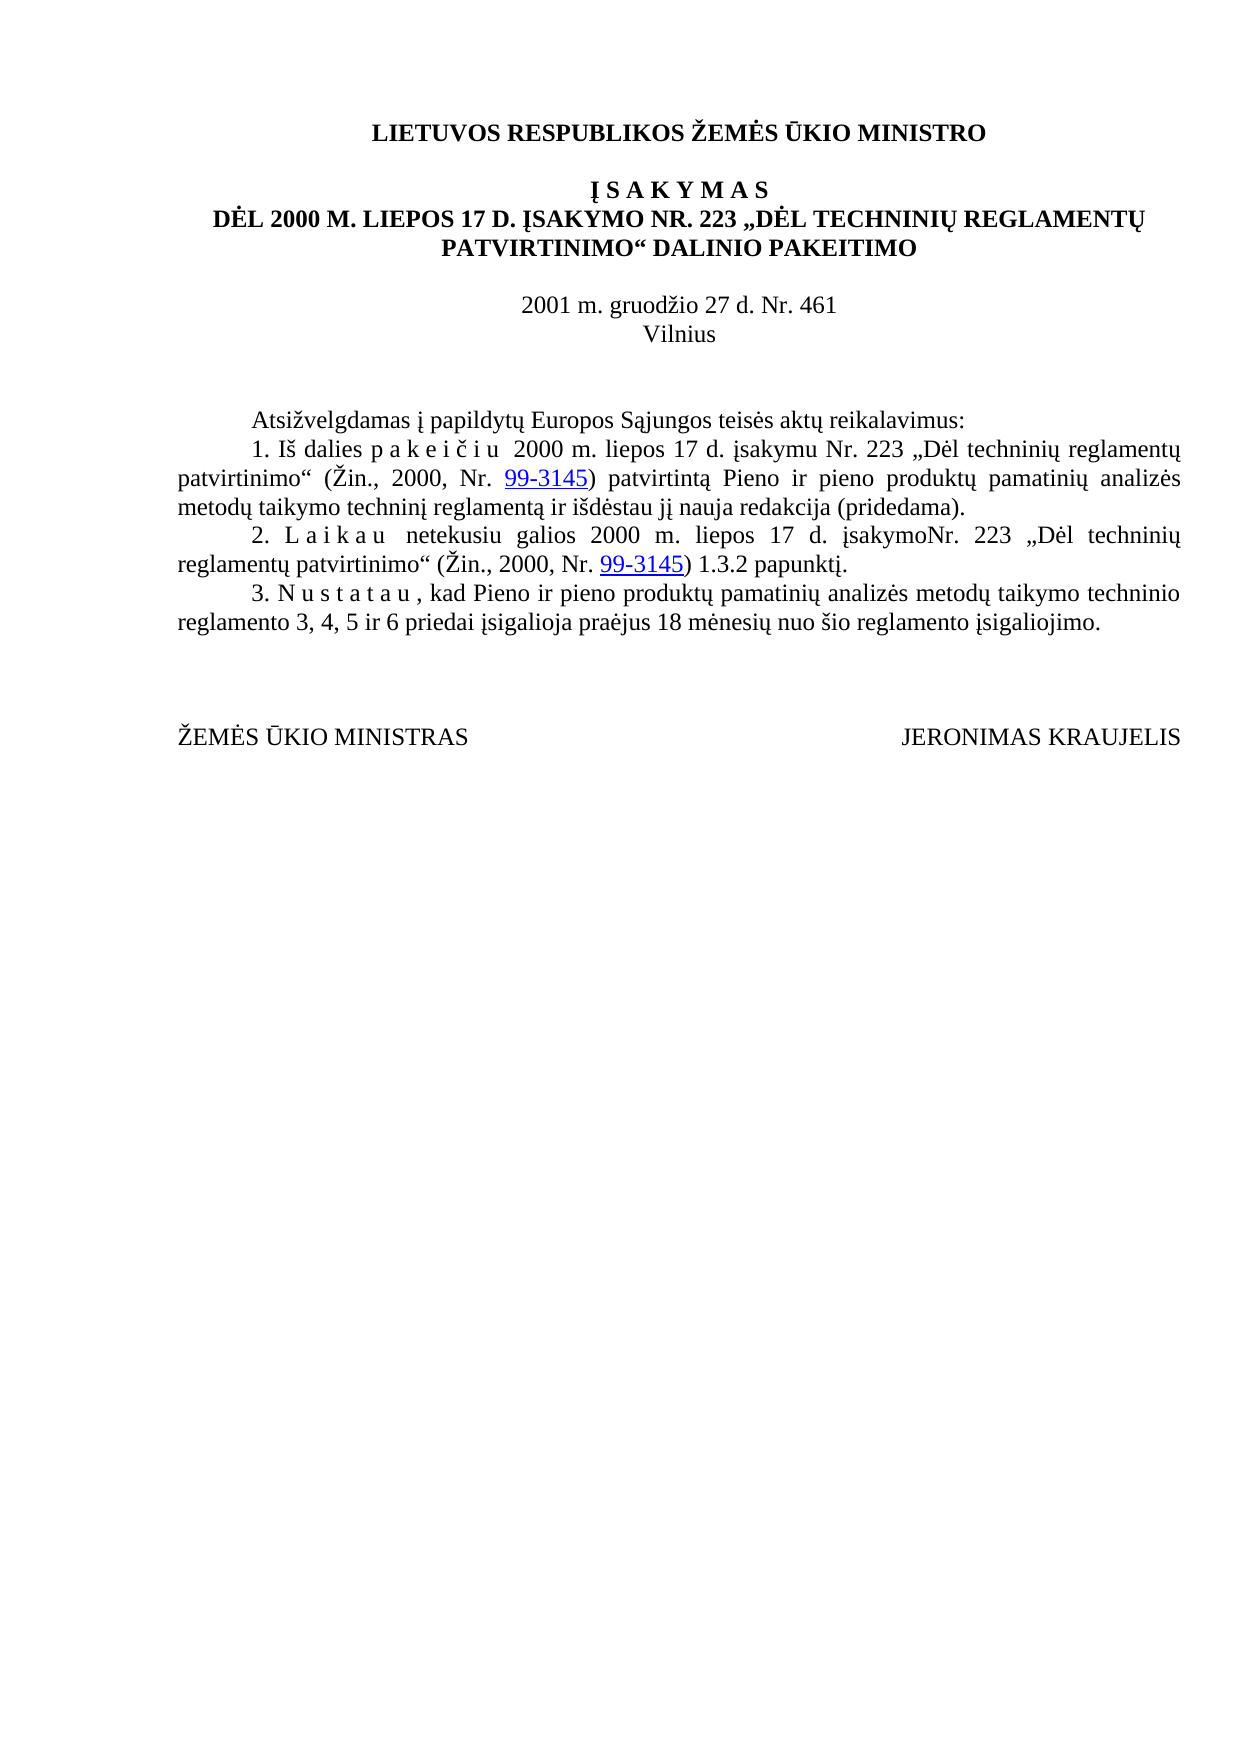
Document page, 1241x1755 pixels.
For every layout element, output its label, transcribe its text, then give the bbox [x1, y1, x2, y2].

text 3. Nustatau, kad Pieno ir pieno produktų pamatinių analizės metodų taikymo techninio reglamento 3, 4, 5 ir 6 priedai įsigalioja praėjus 18 mėnesių nuo šio reglamento įsigaliojimo. [177, 578, 1181, 636]
text 2001 m. gruodžio 27 d. Nr. 461 [177, 291, 1181, 319]
text Į S A K Y M A S [177, 176, 1181, 204]
text 1. Iš dalies pakeičiu 2000 m. liepos 17 d. įsakymu Nr. 223 „Dėl techninių reglamentų patvirtinimo“ (Žin., 2000, Nr. 99-3145) patvirtintą Pieno ir pieno produktų pamatinių analizės metodų taikymo techninį reglamentą ir išdėstau jį nauja redakcija (pridedama). [177, 434, 1181, 521]
text DĖL 2000 M. LIEPOS 17 D. ĮSAKYMO NR. 223 „DĖL TECHNINIŲ REGLAMENTŲ PATVIRTINIMO“ DALINIO PAKEITIMO [177, 204, 1181, 262]
text Vilnius [177, 319, 1181, 348]
text 2. Laikau netekusiu galios 2000 m. liepos 17 d. įsakymoNr. 223 „Dėl techninių reglamentų patvirtinimo“ (Žin., 2000, Nr. 99-3145) 1.3.2 papunktį. [177, 521, 1181, 578]
text Atsižvelgdamas į papildytų Europos Sąjungos teisės aktų reikalavimus: [177, 406, 1181, 434]
text LIETUVOS RESPUBLIKOS ŽEMĖS ŪKIO MINISTRO [177, 118, 1181, 147]
text ŽEMĖS ŪKIO MINISTRAS JERONIMAS KRAUJELIS [177, 722, 1181, 751]
